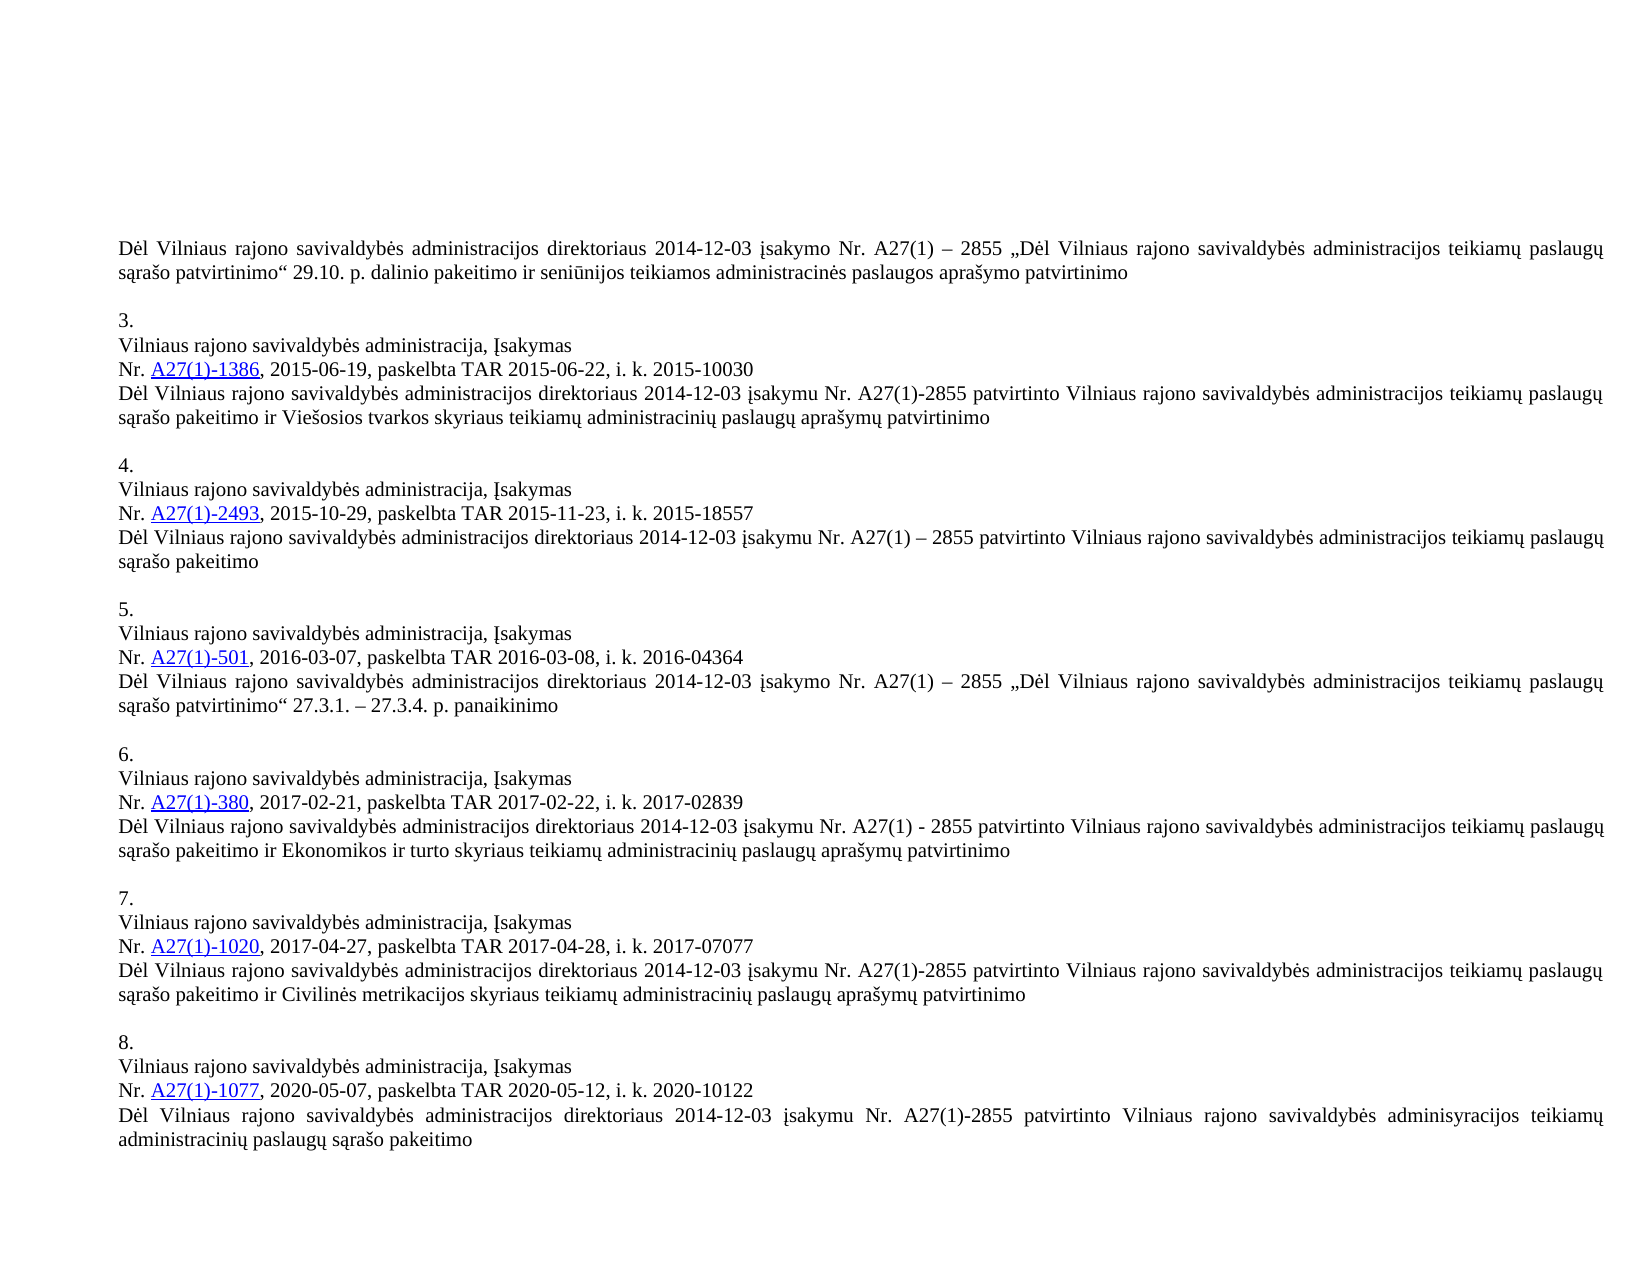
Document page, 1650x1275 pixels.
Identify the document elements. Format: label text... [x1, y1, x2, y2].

text Vilniaus rajono savivaldybės administracija, Įsakymas [118, 910, 1606, 934]
text Dėl Vilniaus rajono savivaldybės administracijos direktoriaus 2014-12-03 įsakymu Nr. A27(1)-2855 patvirtinto Vilniaus rajono savivaldybės adminisyracijos teikiamų administracinių paslaugų sąrašo pakeitimo [118, 1102, 1606, 1151]
text Nr. A27(1)-1020, 2017-04-27, paskelbta TAR 2017-04-28, i. k. 2017-07077 [118, 934, 1606, 958]
text 6. [118, 742, 1606, 766]
text Nr. A27(1)-2493, 2015-10-29, paskelbta TAR 2015-11-23, i. k. 2015-18557 [118, 501, 1606, 525]
text Nr. A27(1)-1386, 2015-06-19, paskelbta TAR 2015-06-22, i. k. 2015-10030 [118, 357, 1606, 381]
text Vilniaus rajono savivaldybės administracija, Įsakymas [118, 766, 1606, 790]
text Dėl Vilniaus rajono savivaldybės administracijos direktoriaus 2014-12-03 įsakymo Nr. A27(1) – 2855 „Dėl Vilniaus rajono savivaldybės administracijos teikiamų paslaugų sąrašo patvirtinimo“ 27.3.1. – 27.3.4. p. panaikinimo [118, 669, 1606, 717]
text 7. [118, 886, 1606, 910]
text 5. [118, 597, 1606, 621]
text Nr. A27(1)-1077, 2020-05-07, paskelbta TAR 2020-05-12, i. k. 2020-10122 [118, 1078, 1606, 1102]
text 4. [118, 453, 1606, 477]
text Vilniaus rajono savivaldybės administracija, Įsakymas [118, 1054, 1606, 1078]
text Nr. A27(1)-380, 2017-02-21, paskelbta TAR 2017-02-22, i. k. 2017-02839 [118, 790, 1606, 814]
text 8. [118, 1030, 1606, 1054]
text Dėl Vilniaus rajono savivaldybės administracijos direktoriaus 2014-12-03 įsakymu Nr. A27(1) – 2855 patvirtinto Vilniaus rajono savivaldybės administracijos teikiamų paslaugų sąrašo pakeitimo [118, 525, 1606, 573]
text Dėl Vilniaus rajono savivaldybės administracijos direktoriaus 2014-12-03 įsakymu Nr. A27(1)-2855 patvirtinto Vilniaus rajono savivaldybės administracijos teikiamų paslaugų sąrašo pakeitimo ir Civilinės metrikacijos skyriaus teikiamų administracinių paslaugų aprašymų patvirtinimo [118, 958, 1606, 1006]
text Vilniaus rajono savivaldybės administracija, Įsakymas [118, 477, 1606, 501]
text 3. [118, 308, 1606, 332]
text Vilniaus rajono savivaldybės administracija, Įsakymas [118, 332, 1606, 357]
text Vilniaus rajono savivaldybės administracija, Įsakymas [118, 621, 1606, 645]
text Nr. A27(1)-501, 2016-03-07, paskelbta TAR 2016-03-08, i. k. 2016-04364 [118, 645, 1606, 669]
text Dėl Vilniaus rajono savivaldybės administracijos direktoriaus 2014-12-03 įsakymo Nr. A27(1) – 2855 „Dėl Vilniaus rajono savivaldybės administracijos teikiamų paslaugų sąrašo patvirtinimo“ 29.10. p. dalinio pakeitimo ir seniūnijos teikiamos administracinės paslaugos aprašymo patvirtinimo [118, 236, 1606, 284]
text Dėl Vilniaus rajono savivaldybės administracijos direktoriaus 2014-12-03 įsakymu Nr. A27(1) - 2855 patvirtinto Vilniaus rajono savivaldybės administracijos teikiamų paslaugų sąrašo pakeitimo ir Ekonomikos ir turto skyriaus teikiamų administracinių paslaugų aprašymų patvirtinimo [118, 814, 1606, 862]
text Dėl Vilniaus rajono savivaldybės administracijos direktoriaus 2014-12-03 įsakymu Nr. A27(1)-2855 patvirtinto Vilniaus rajono savivaldybės administracijos teikiamų paslaugų sąrašo pakeitimo ir Viešosios tvarkos skyriaus teikiamų administracinių paslaugų aprašymų patvirtinimo [118, 381, 1606, 429]
